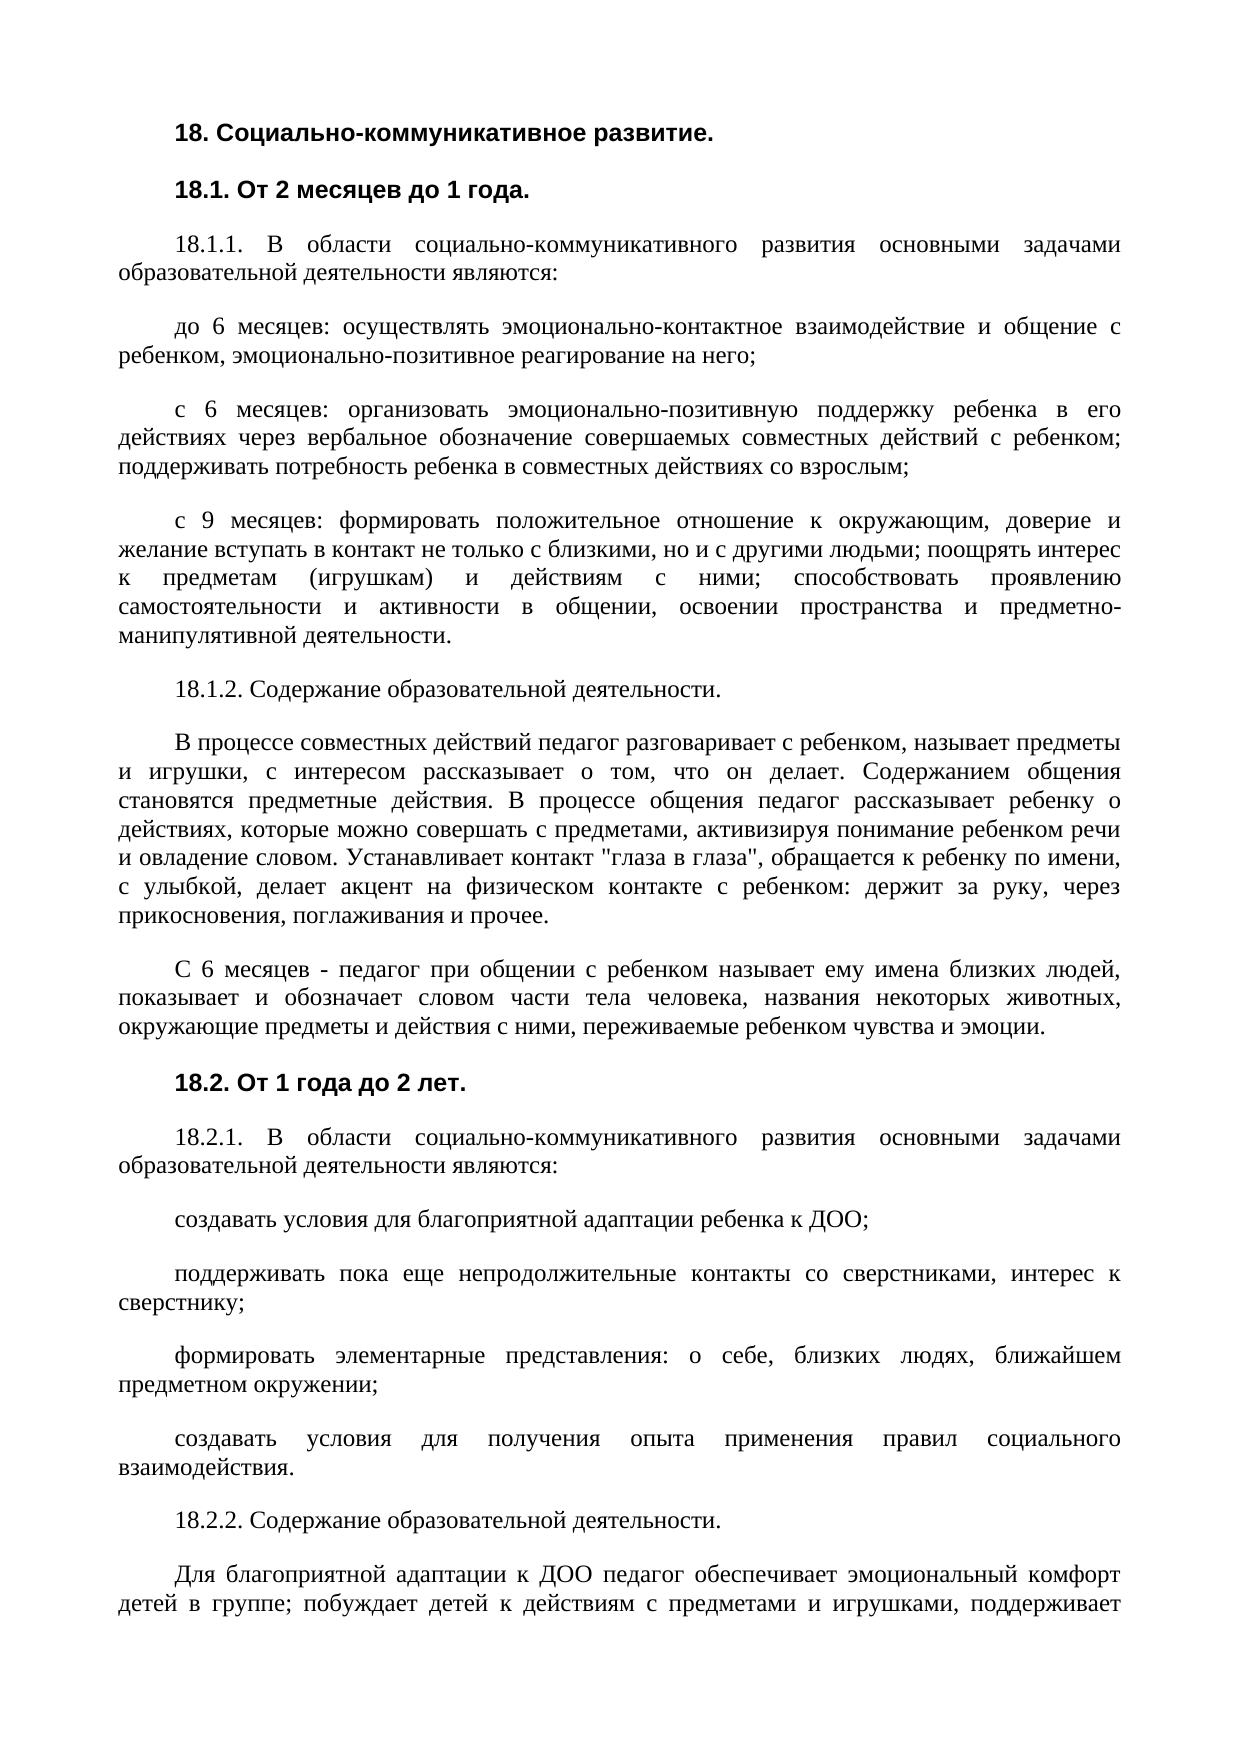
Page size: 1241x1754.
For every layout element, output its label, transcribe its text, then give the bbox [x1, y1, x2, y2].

text 18.2.2. Содержание образовательной деятельности. [118, 1505, 1122, 1534]
text поддерживать пока еще непродолжительные контакты со сверстниками, интерес к сверстнику; [118, 1258, 1122, 1315]
text с 9 месяцев: формировать положительное отношение к окружающим, доверие и желание вступать в контакт не только с близкими, но и с другими людьми; поощрять интерес к предметам (игрушкам) и действиям с ними; способствовать проявлению самостоятельности и активности в общении, освоении пространства и предметно-манипулятивной деятельности. [118, 505, 1122, 649]
text В процессе совместных действий педагог разговаривает с ребенком, называет предметы и игрушки, с интересом рассказывает о том, что он делает. Содержанием общения становятся предметные действия. В процессе общения педагог рассказывает ребенку о действиях, которые можно совершать с предметами, активизируя понимание ребенком речи и овладение словом. Устанавливает контакт "глаза в глаза", обращается к ребенку по имени, с улыбкой, делает акцент на физическом контакте с ребенком: держит за руку, через прикосновения, поглаживания и прочее. [118, 727, 1122, 929]
text С 6 месяцев - педагог при общении с ребенком называет ему имена близких людей, показывает и обозначает словом части тела человека, названия некоторых животных, окружающие предметы и действия с ними, переживаемые ребенком чувства и эмоции. [118, 954, 1122, 1040]
text 18.1.2. Содержание образовательной деятельности. [118, 674, 1122, 702]
text с 6 месяцев: организовать эмоционально-позитивную поддержку ребенка в его действиях через вербальное обозначение совершаемых совместных действий с ребенком; поддерживать потребность ребенка в совместных действиях со взрослым; [118, 394, 1122, 480]
text формировать элементарные представления: о себе, близких людях, ближайшем предметном окружении; [118, 1340, 1122, 1398]
text 18.1. От 2 месяцев до 1 года. [118, 175, 1122, 204]
text создавать условия для получения опыта применения правил социального взаимодействия. [118, 1423, 1122, 1480]
text 18. Социально-коммуникативное развитие. [118, 118, 1122, 147]
text 18.2.1. В области социально-коммуникативного развития основными задачами образовательной деятельности являются: [118, 1122, 1122, 1179]
text 18.1.1. В области социально-коммуникативного развития основными задачами образовательной деятельности являются: [118, 229, 1122, 286]
text создавать условия для благоприятной адаптации ребенка к ДОО; [118, 1204, 1122, 1233]
text 18.2. От 1 года до 2 лет. [118, 1068, 1122, 1097]
text Для благоприятной адаптации к ДОО педагог обеспечивает эмоциональный комфорт детей в группе; побуждает детей к действиям с предметами и игрушками, поддерживает [118, 1559, 1122, 1617]
text до 6 месяцев: осуществлять эмоционально-контактное взаимодействие и общение с ребенком, эмоционально-позитивное реагирование на него; [118, 311, 1122, 369]
